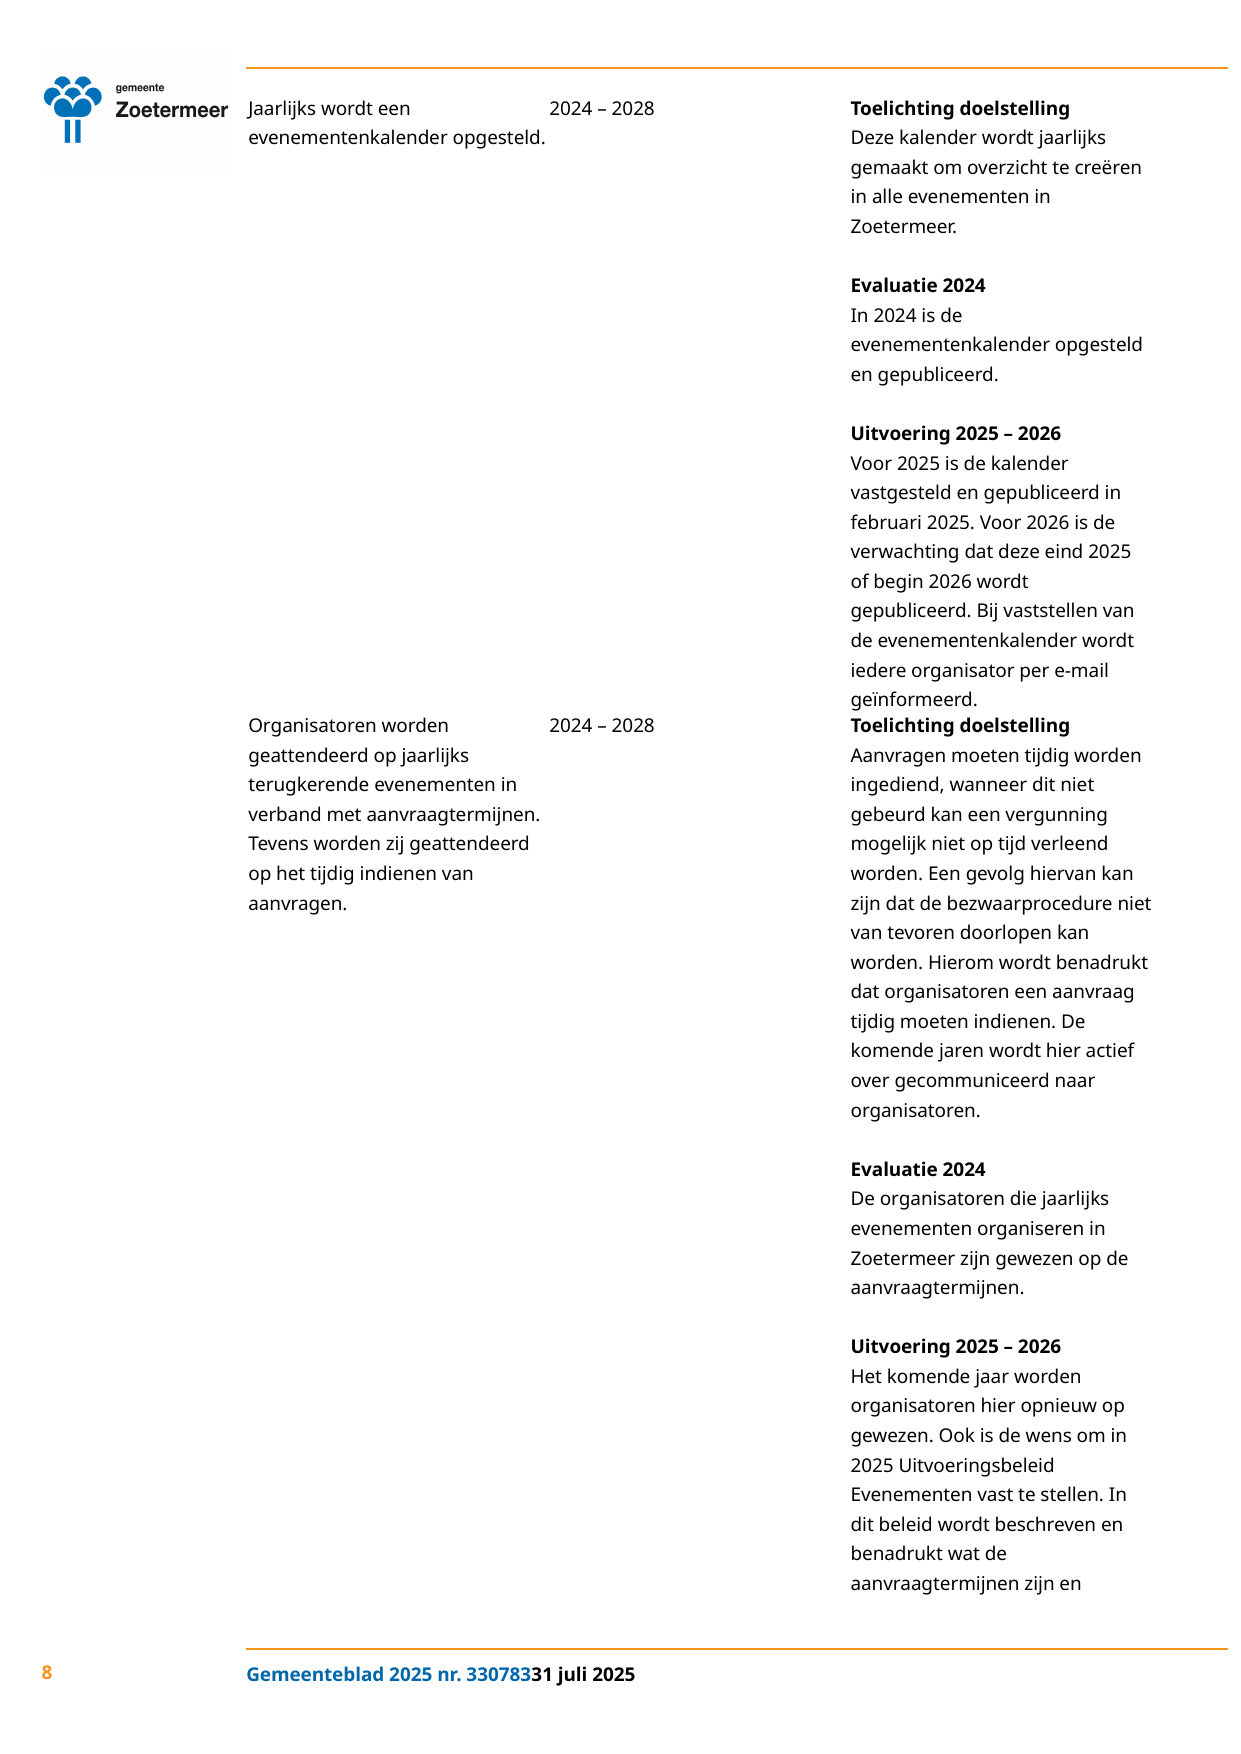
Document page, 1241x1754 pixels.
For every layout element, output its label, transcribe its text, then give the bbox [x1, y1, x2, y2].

table_cell 2024 – 2028 [549, 95, 850, 712]
table_cell 2024 – 2028 [549, 712, 850, 1596]
table_cell Organisatoren worden geattendeerd op jaarlijks terugkerende evenementen in verband met aanvraagtermijnen. Tevens worden zij geattendeerd op het tijdig indienen van aanvragen. [248, 712, 549, 1596]
table_cell Jaarlijks wordt een evenementenkalender opgesteld. [248, 95, 549, 712]
table_cell Toelichting doelstelling Deze kalender wordt jaarlijks gemaakt om overzicht te creëren in alle evenementen in Zoetermeer. Evaluatie 2024 In 2024 is de evenementenkalender opgesteld en gepubliceerd. Uitvoering 2025 – 2026 Voor 2025 is de kalender vastgesteld en gepubliceerd in februari 2025. Voor 2026 is de verwachting dat deze eind 2025 of begin 2026 wordt gepubliceerd. Bij vaststellen van de evenementenkalender wordt iedere organisator per e-mail geïnformeerd. [850, 95, 1152, 712]
table_cell Toelichting doelstelling Aanvragen moeten tijdig worden ingediend, wanneer dit niet gebeurd kan een vergunning mogelijk niet op tijd verleend worden. Een gevolg hiervan kan zijn dat de bezwaarprocedure niet van tevoren doorlopen kan worden. Hierom wordt benadrukt dat organisatoren een aanvraag tijdig moeten indienen. De komende jaren wordt hier actief over gecommuniceerd naar organisatoren. Evaluatie 2024 De organisatoren die jaarlijks evenementen organiseren in Zoetermeer zijn gewezen op de aanvraagtermijnen. Uitvoering 2025 – 2026 Het komende jaar worden organisatoren hier opnieuw op gewezen. Ook is de wens om in 2025 Uitvoeringsbeleid Evenementen vast te stellen. In dit beleid wordt beschreven en benadrukt wat de aanvraagtermijnen zijn en [850, 712, 1152, 1596]
picture [41, 47, 231, 172]
